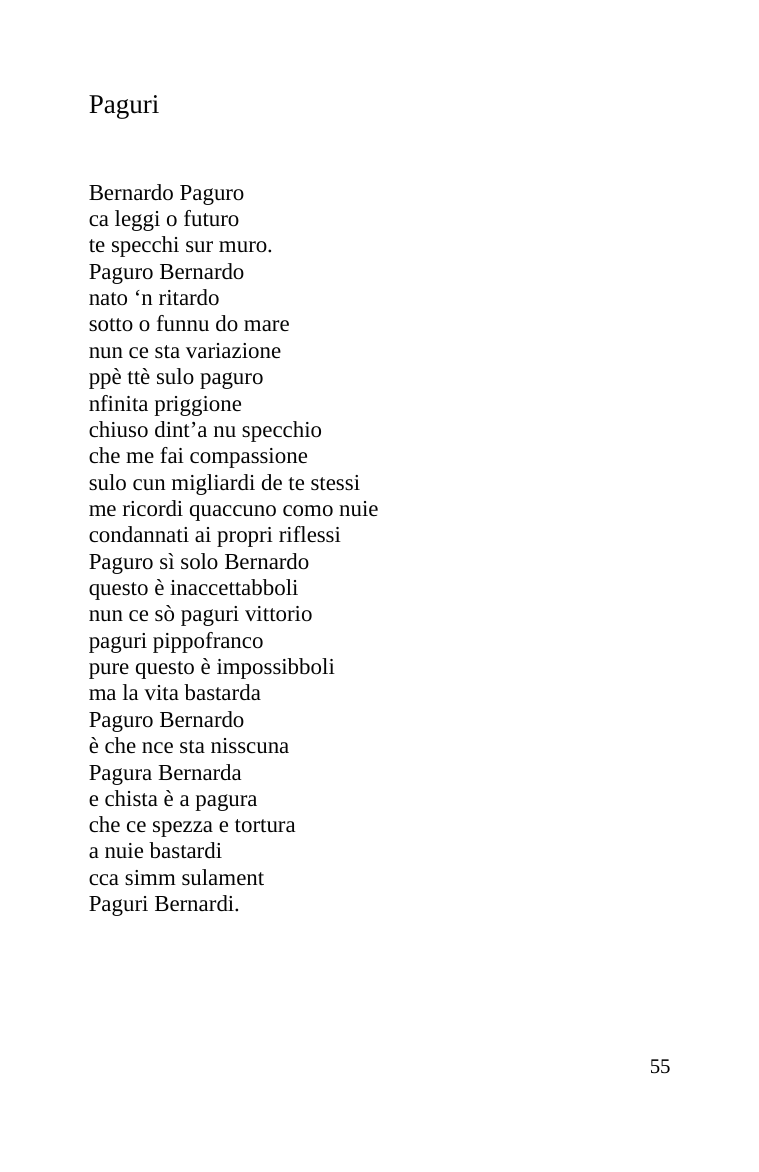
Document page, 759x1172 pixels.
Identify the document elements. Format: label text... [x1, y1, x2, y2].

text chiuso dint’a nu specchio [88, 416, 670, 442]
text Paguri [88, 88, 670, 120]
text nun ce sta variazione [88, 337, 670, 363]
text Paguri Bernardi. [88, 890, 670, 917]
text Paguro Bernardo [88, 258, 670, 284]
text Pagura Bernarda [88, 758, 670, 785]
text Paguro sì solo Bernardo [88, 548, 670, 574]
text te specchi sur muro. [88, 231, 670, 258]
text condannati ai propri riflessi [88, 521, 670, 548]
text sotto o funnu do mare [88, 311, 670, 337]
text ca leggi o futuro [88, 205, 670, 231]
text sulo cun migliardi de te stessi [88, 469, 670, 495]
text e chista è a pagura [88, 785, 670, 811]
text pure questo è impossibboli [88, 653, 670, 679]
text che ce spezza e tortura [88, 811, 670, 838]
text che me fai compassione [88, 442, 670, 469]
text Bernardo Paguro [88, 179, 670, 205]
text è che nce sta nisscuna [88, 732, 670, 758]
text ma la vita bastarda [88, 679, 670, 706]
text nun ce sò paguri vittorio [88, 600, 670, 627]
text questo è inaccettabboli [88, 574, 670, 600]
text paguri pippofranco [88, 627, 670, 653]
text nfinita priggione [88, 389, 670, 416]
text me ricordi quaccuno como nuie [88, 495, 670, 521]
text a nuie bastardi [88, 838, 670, 864]
text Paguro Bernardo [88, 706, 670, 732]
text cca simm sulament [88, 864, 670, 890]
text nato ‘n ritardo [88, 284, 670, 311]
text ppè ttè sulo paguro [88, 363, 670, 389]
